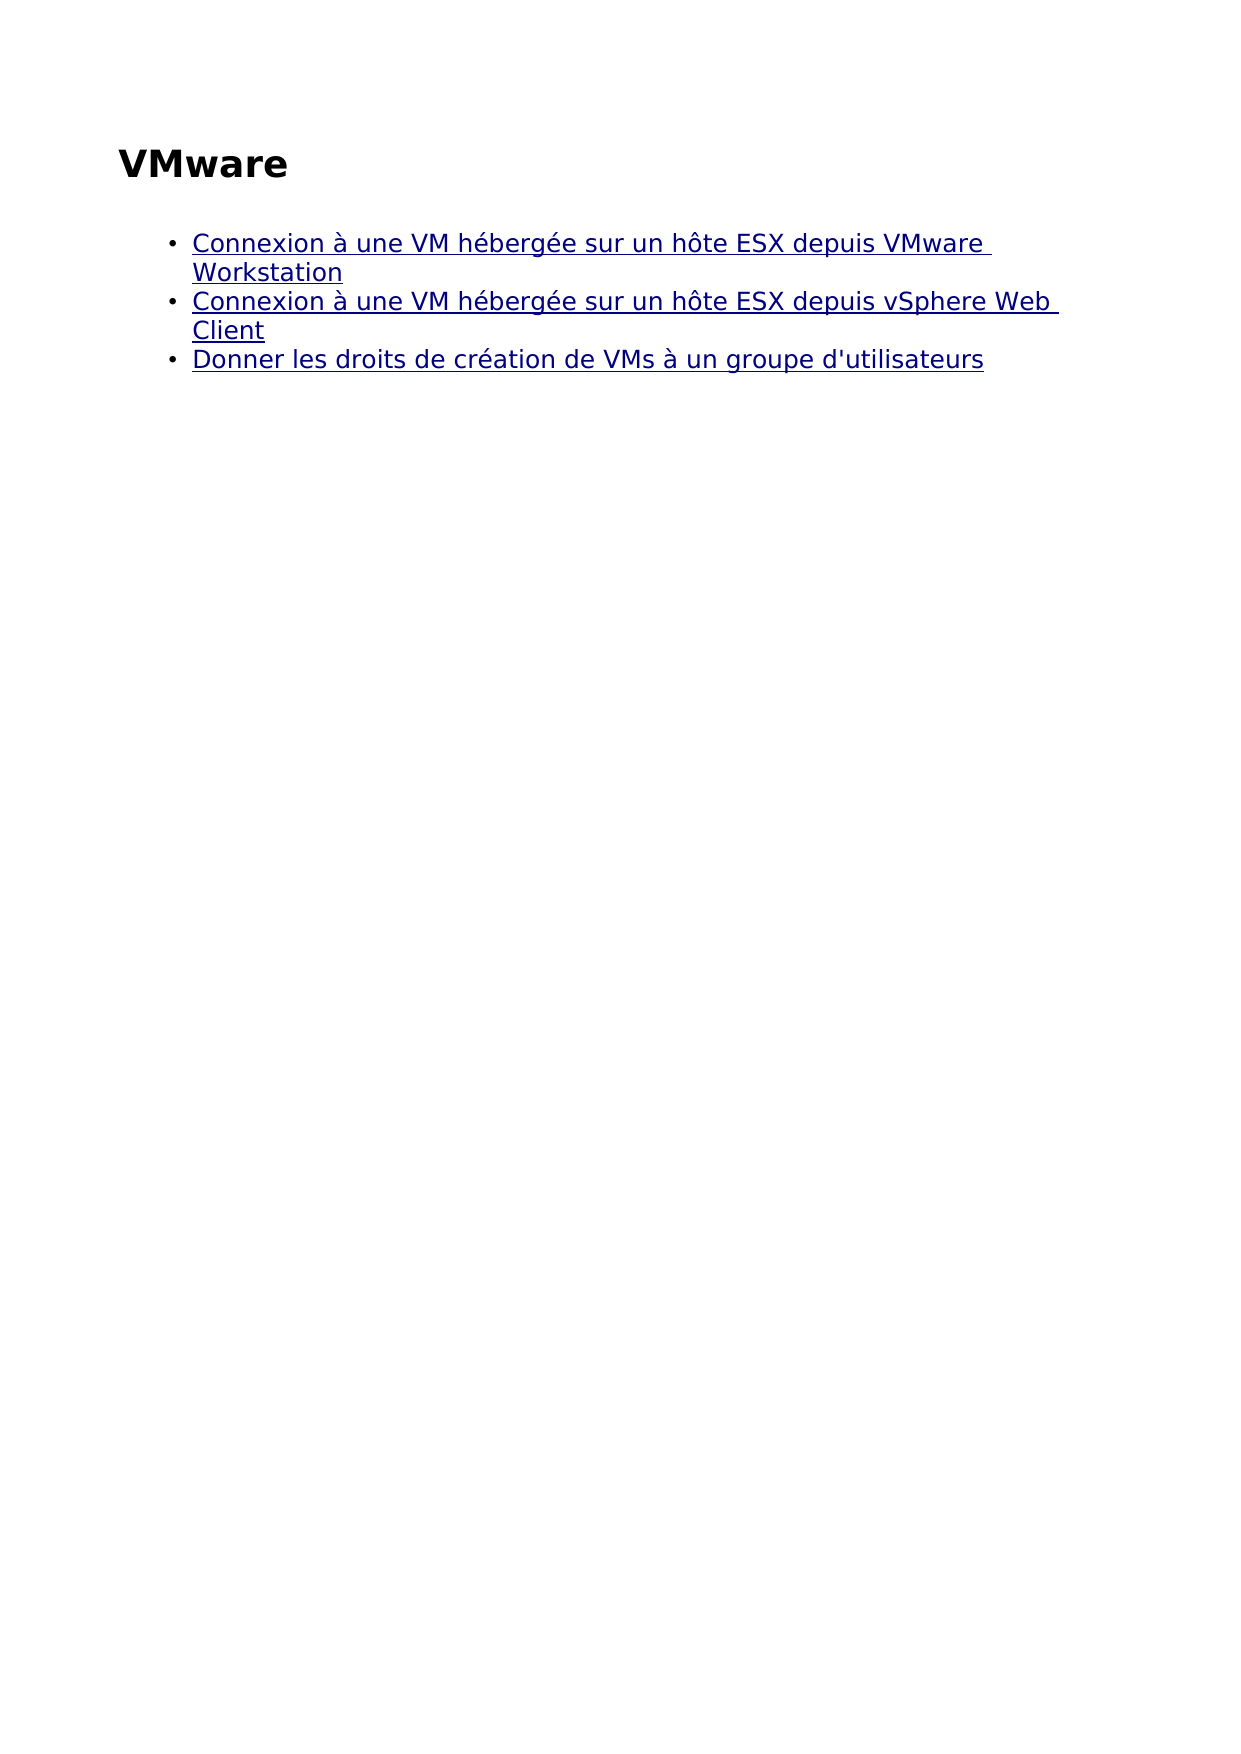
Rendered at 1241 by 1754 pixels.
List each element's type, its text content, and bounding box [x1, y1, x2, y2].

list Connexion à une VM hébergée sur un hôte ESX depuis VMware Workstation [177, 229, 1122, 287]
subtitle VMware [118, 143, 1122, 187]
list Donner les droits de création de VMs à un groupe d'utilisateurs [177, 345, 1122, 374]
list Connexion à une VM hébergée sur un hôte ESX depuis vSphere Web Client [177, 287, 1122, 345]
